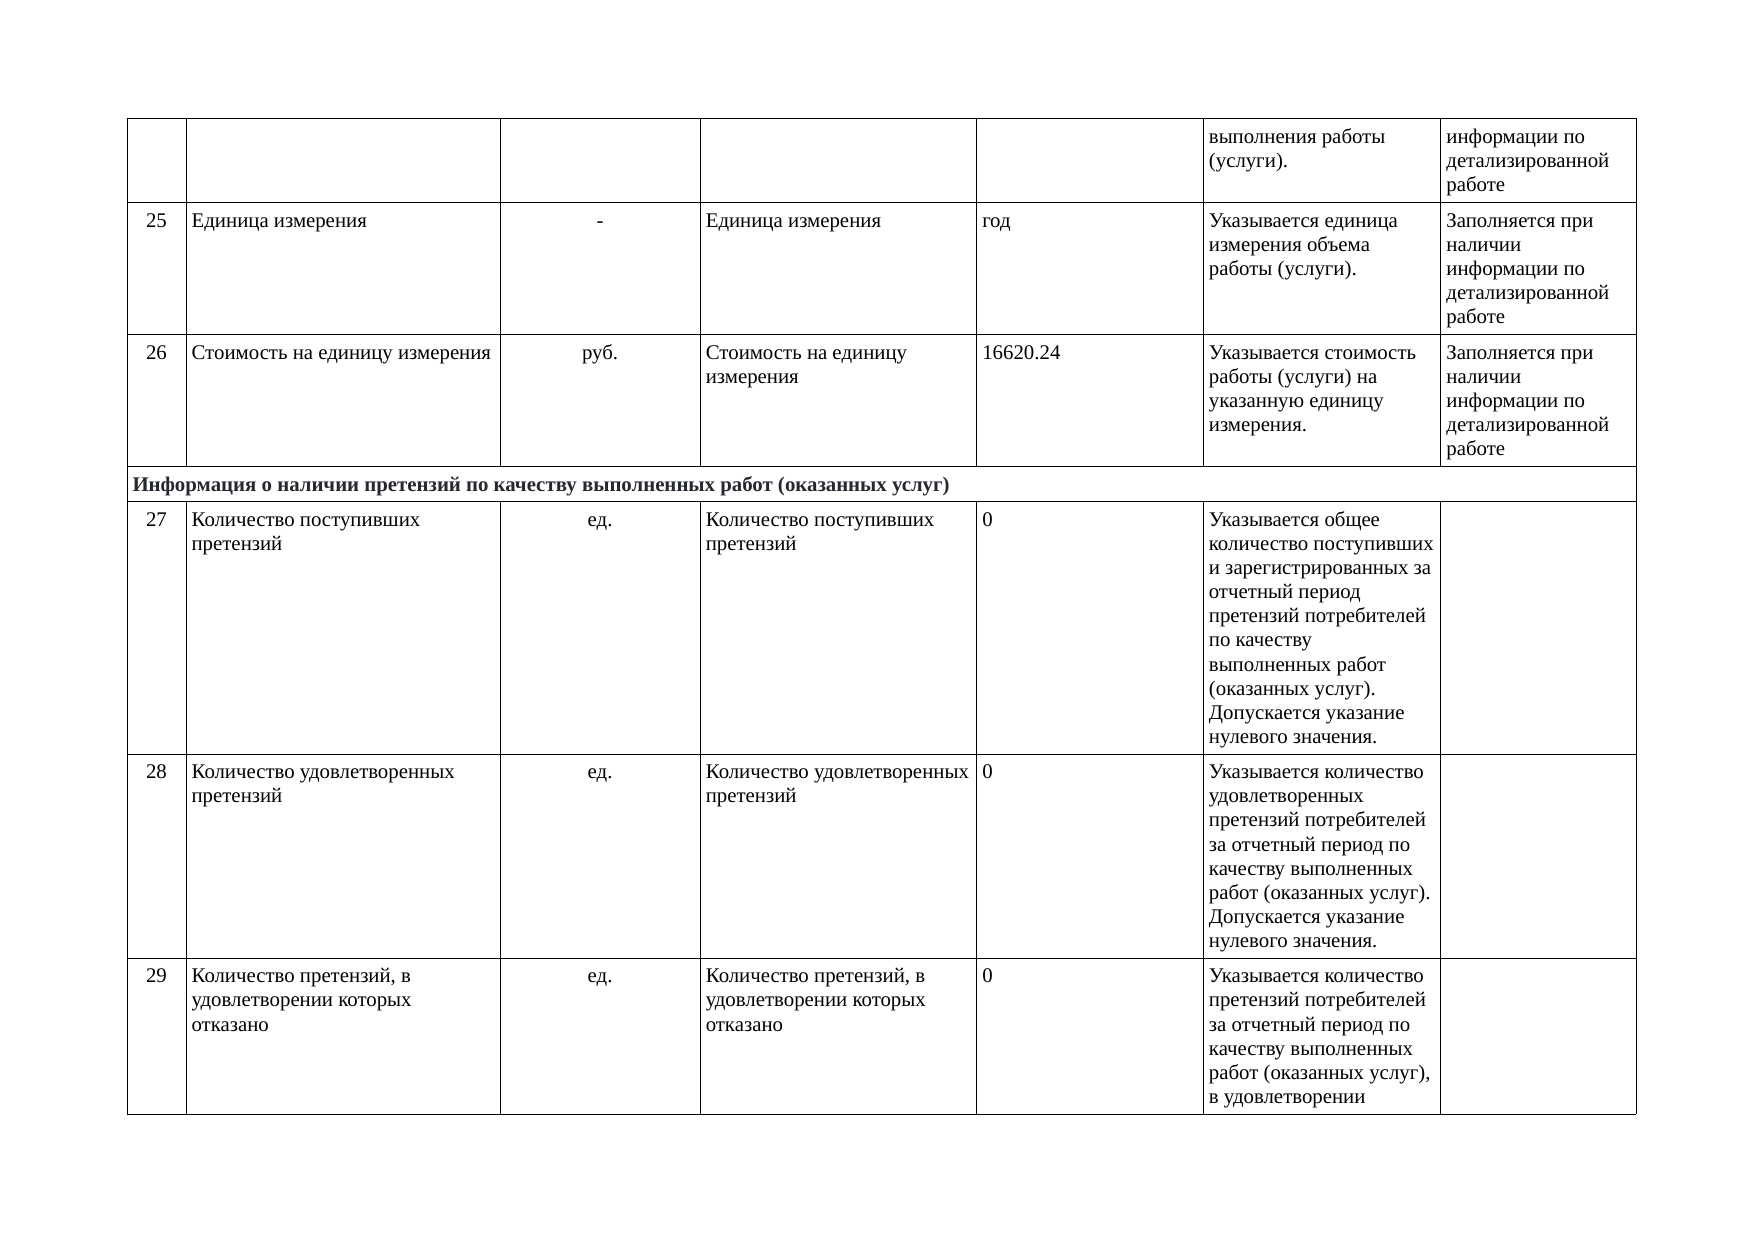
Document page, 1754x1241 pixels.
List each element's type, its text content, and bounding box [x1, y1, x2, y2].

table_cell ед. [501, 502, 700, 753]
table_cell [1441, 755, 1636, 957]
table_cell [701, 119, 976, 202]
table_cell Указывается количество удовлетворенных претензий потребителей за отчетный период по качеству выполненных работ (оказанных услуг). Допускается указание нулевого значения. [1204, 755, 1440, 957]
table_cell 0 [977, 755, 1203, 957]
table_cell 26 [128, 335, 186, 466]
table_cell Количество претензий, в удовлетворении которых отказано [187, 959, 500, 1113]
table_cell 0 [977, 959, 1203, 1113]
table_cell Единица измерения [187, 203, 500, 334]
table_cell Единица измерения [701, 203, 976, 334]
table_cell руб. [501, 335, 700, 466]
table_cell 16620,24 [977, 335, 1203, 466]
table_cell Стоимость на единицу измерения [701, 335, 976, 466]
table_cell Указывается единица измерения объема работы (услуги). [1204, 203, 1440, 334]
table_cell 29 [128, 959, 186, 1113]
table_cell выполнения работы (услуги). [1204, 119, 1440, 202]
table_cell Информация о наличии претензий по качеству выполненных работ (оказанных услуг) [128, 467, 1636, 501]
table_cell год [977, 203, 1203, 334]
table_cell ед. [501, 755, 700, 957]
table_cell информации по детализированной работе [1441, 119, 1636, 202]
table_cell [187, 119, 500, 202]
table_cell [977, 119, 1203, 202]
table_cell ед. [501, 959, 700, 1113]
table_cell Количество поступивших претензий [187, 502, 500, 753]
table_cell 25 [128, 203, 186, 334]
table_cell [128, 119, 186, 202]
table_cell Заполняется при наличии информации по детализированной работе [1441, 203, 1636, 334]
table_cell [1441, 959, 1636, 1113]
table_cell Указывается стоимость работы (услуги) на указанную единицу измерения. [1204, 335, 1440, 466]
table_cell 28 [128, 755, 186, 957]
table_cell Количество удовлетворенных претензий [701, 755, 976, 957]
table_cell Стоимость на единицу измерения [187, 335, 500, 466]
table_cell [1441, 502, 1636, 753]
table_cell - [501, 203, 700, 334]
table_cell Количество претензий, в удовлетворении которых отказано [701, 959, 976, 1113]
table_cell 27 [128, 502, 186, 753]
table_cell Количество удовлетворенных претензий [187, 755, 500, 957]
table_cell Указывается количество претензий потребителей за отчетный период по качеству выполненных работ (оказанных услуг), в удовлетворении [1204, 959, 1440, 1113]
table_cell - [501, 119, 700, 202]
table_cell Указывается общее количество поступивших и зарегистрированных за отчетный период претензий потребителей по качеству выполненных работ (оказанных услуг). Допускается указание нулевого значения. [1204, 502, 1440, 753]
table_cell Заполняется при наличии информации по детализированной работе [1441, 335, 1636, 466]
table_cell Количество поступивших претензий [701, 502, 976, 753]
table_cell 0 [977, 502, 1203, 753]
